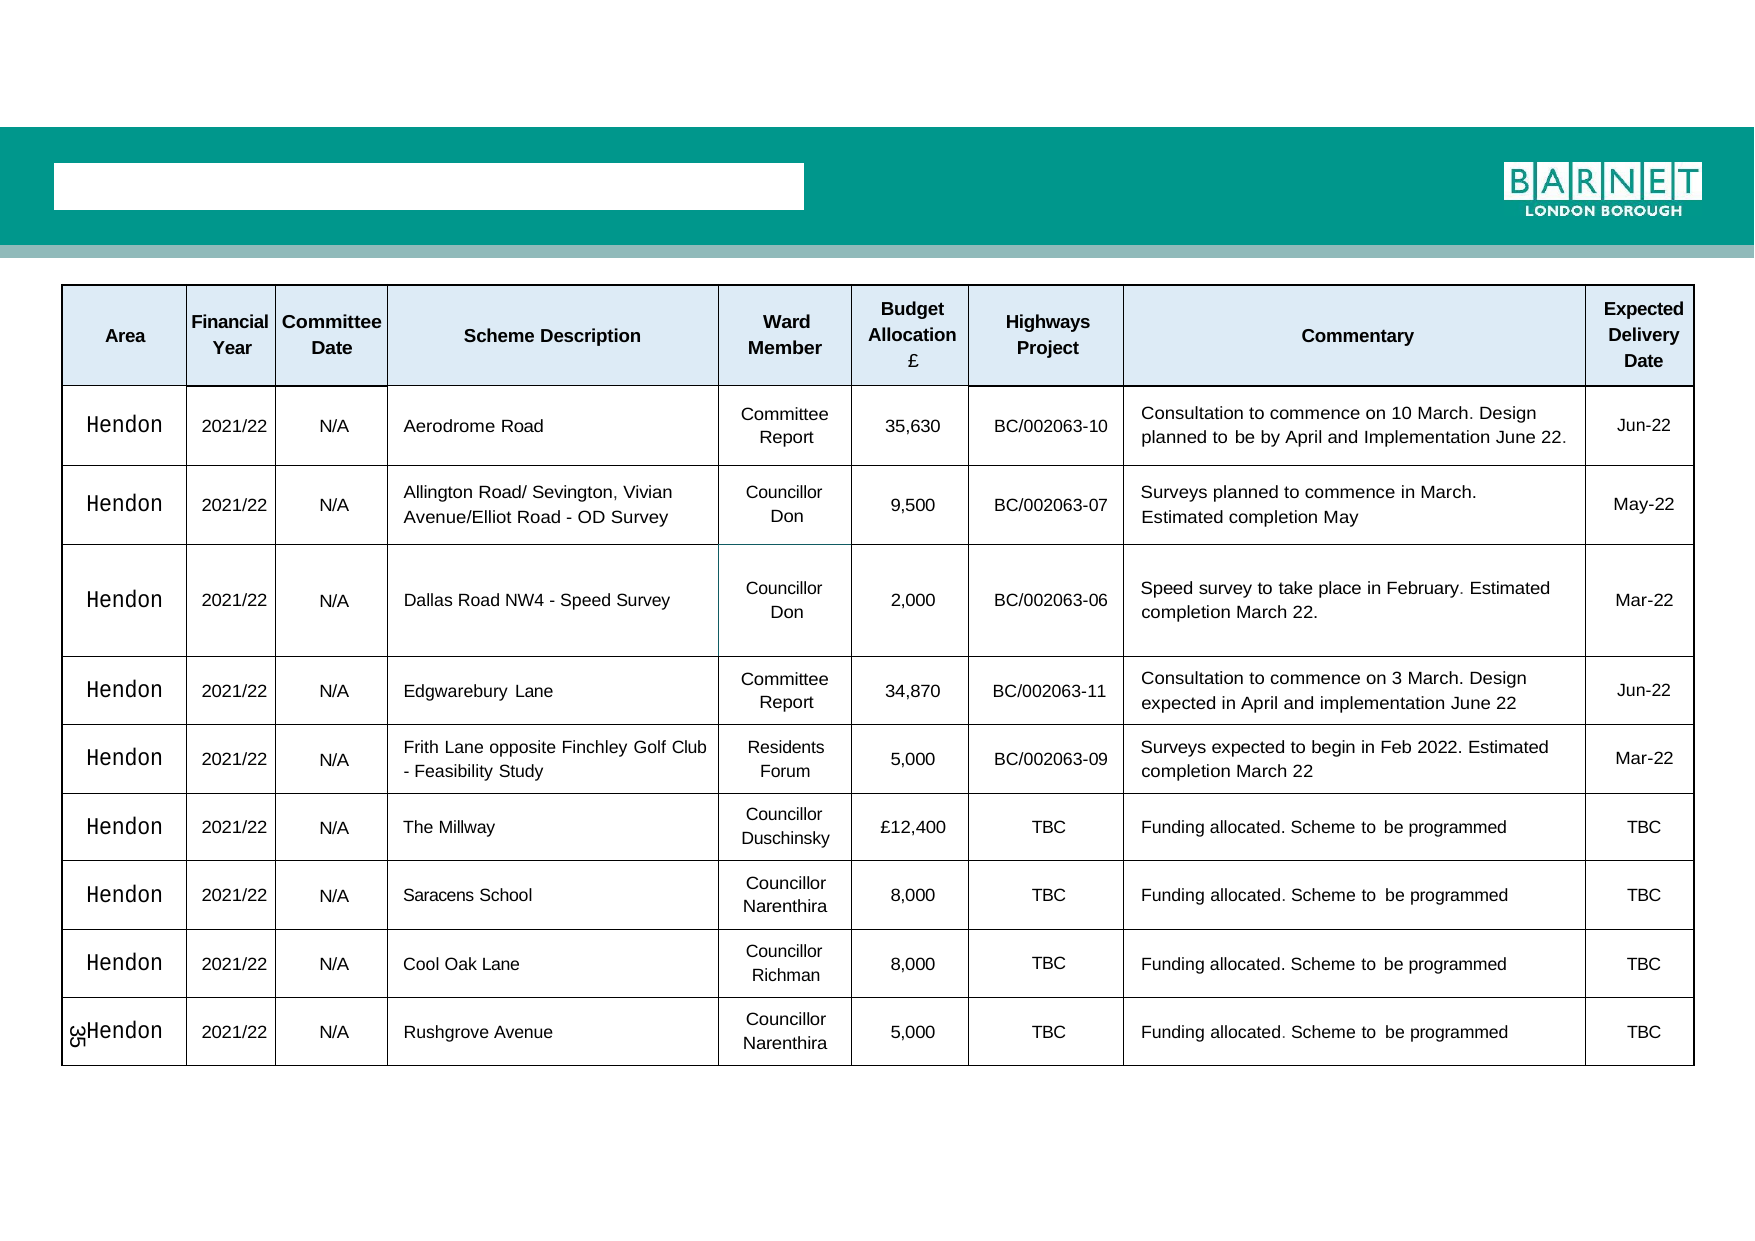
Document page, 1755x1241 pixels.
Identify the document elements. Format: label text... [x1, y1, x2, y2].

table_cell Councillor Narenthira [719, 861, 851, 928]
table_cell TBC [969, 930, 1123, 997]
table_cell TBC [969, 998, 1123, 1065]
table_cell Funding allocated. Scheme to be programmed [1124, 998, 1585, 1065]
table_header Expected Delivery Date [1586, 286, 1693, 385]
table_cell N/A [276, 998, 387, 1065]
table_cell 2021/22 [187, 466, 275, 544]
table_cell 2,000 [852, 545, 968, 656]
table_cell May-22 [1586, 466, 1693, 544]
table_cell 9,500 [852, 466, 968, 544]
table_cell BC/002063-09 [969, 725, 1123, 792]
table_cell TBC [1586, 930, 1693, 997]
table_cell Hendon [63, 794, 186, 860]
table_cell 2021/22 [187, 387, 275, 464]
table_cell The Millway [388, 794, 718, 860]
table_cell Allington Road/ Sevington, Vivian Avenue/Elliot Road - OD Survey [388, 466, 718, 544]
table_cell 2021/22 [187, 545, 275, 656]
table_cell TBC [1586, 861, 1693, 928]
table_cell Hendon [63, 545, 186, 656]
table_cell 2021/22 [187, 794, 275, 860]
table_cell N/A [276, 794, 387, 860]
table_cell Funding allocated. Scheme to be programmed [1124, 861, 1585, 928]
table_cell Hendon [63, 725, 186, 792]
table_cell Edgwarebury Lane [388, 657, 718, 724]
table_cell 2021/22 [187, 657, 275, 724]
table_cell Consultation to commence on 10 March. Design planned to be by April and Implementation June 22. [1124, 387, 1585, 464]
text 35 [66, 1025, 91, 1052]
table_cell Funding allocated. Scheme to be programmed [1124, 794, 1585, 860]
table_cell N/A [276, 725, 387, 792]
table_cell Dallas Road NW4 - Speed Survey [388, 545, 718, 656]
table_cell N/A [276, 466, 387, 544]
table_header Highways Project [969, 286, 1123, 385]
table_cell Committee Report [719, 657, 851, 724]
table_cell Committee Report [719, 386, 851, 464]
table_cell BC/002063-07 [969, 466, 1123, 544]
table_cell Surveys expected to begin in Feb 2022. Estimated completion March 22 [1124, 725, 1585, 792]
table_cell BC/002063-06 [969, 545, 1123, 656]
table_header Commentary [1124, 286, 1585, 385]
table_cell Residents Forum [719, 725, 851, 792]
table_cell Mar-22 [1586, 545, 1693, 656]
table_cell 34,870 [852, 657, 968, 724]
table_header Budget Allocation £ [852, 286, 968, 385]
table_cell 8,000 [852, 861, 968, 928]
table_cell TBC [969, 794, 1123, 860]
table_cell N/A [276, 657, 387, 724]
table_cell Hendon [63, 861, 186, 928]
table_cell Cool Oak Lane [388, 930, 718, 997]
table_cell BC/002063-11 [969, 657, 1123, 724]
table_cell Hendon [63, 466, 186, 544]
table_cell TBC [1586, 998, 1693, 1065]
table_cell N/A [276, 387, 387, 464]
table_cell Councillor Richman [719, 930, 851, 997]
table_cell 2021/22 [187, 930, 275, 997]
table_cell Jun-22 [1586, 657, 1693, 724]
table_cell Aerodrome Road [388, 386, 718, 464]
table_cell 5,000 [852, 998, 968, 1065]
table_cell TBC [1586, 794, 1693, 860]
table_cell Councillor Duschinsky [719, 794, 851, 860]
table_cell £12,400 [852, 794, 968, 860]
table_cell Consultation to commence on 3 March. Design expected in April and implementation June 22 [1124, 657, 1585, 724]
table_header Committee Date [276, 286, 387, 385]
table_cell BC/002063-10 [969, 387, 1123, 464]
table_cell N/A [276, 861, 387, 928]
table_cell Councillor Don [719, 466, 851, 544]
table_cell Funding allocated. Scheme to be programmed [1124, 930, 1585, 997]
table_cell Frith Lane opposite Finchley Golf Club - Feasibility Study [388, 725, 718, 792]
table_cell Speed survey to take place in February. Estimated completion March 22. [1124, 545, 1585, 656]
table_cell Jun-22 [1586, 387, 1693, 464]
table_cell Councillor Narenthira [719, 998, 851, 1065]
table_header Financial Year [187, 286, 275, 385]
table_cell Surveys planned to commence in March. Estimated completion May [1124, 466, 1585, 544]
table_cell Hendon [63, 930, 186, 997]
table_cell N/A [276, 545, 387, 656]
table_cell 8,000 [852, 930, 968, 997]
table_cell Saracens School [388, 861, 718, 928]
table_cell 2021/22 [187, 861, 275, 928]
table_cell 35,630 [852, 386, 968, 464]
table_cell Councillor Don [719, 545, 851, 656]
table_cell Hendon [63, 998, 186, 1065]
table_cell 2021/22 [187, 725, 275, 792]
table_header Scheme Description [388, 286, 718, 385]
table_cell 2021/22 [187, 998, 275, 1065]
table_cell Hendon [63, 386, 186, 464]
table_cell 5,000 [852, 725, 968, 792]
table_header Area [63, 286, 186, 385]
table_cell Rushgrove Avenue [388, 998, 718, 1065]
table_cell Mar-22 [1586, 725, 1693, 792]
table_cell Hendon [63, 657, 186, 724]
table_header Ward Member [719, 286, 851, 385]
table_cell TBC [969, 861, 1123, 928]
table_cell N/A [276, 930, 387, 997]
